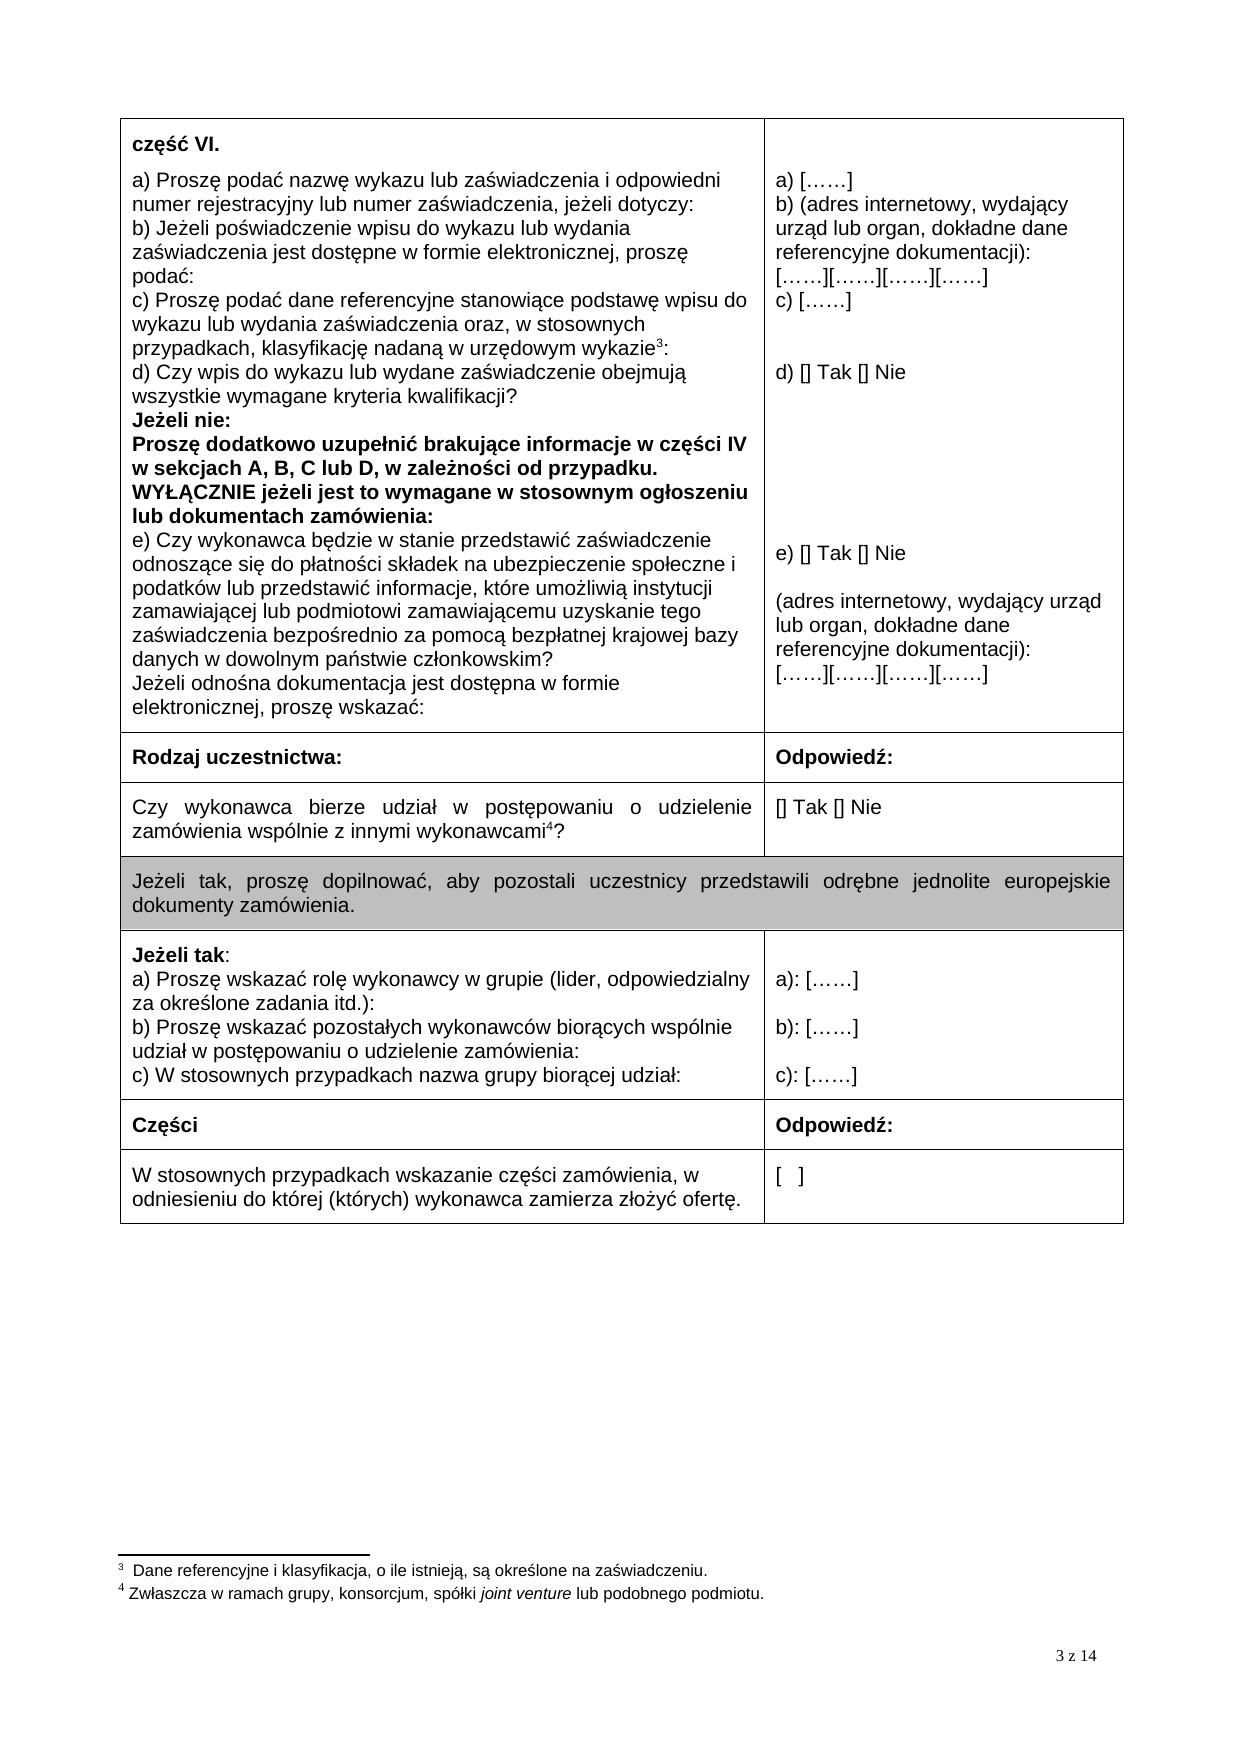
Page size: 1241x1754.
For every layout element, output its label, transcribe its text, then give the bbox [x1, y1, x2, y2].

table_cell Czy wykonawca bierze udział w postępowaniu o udzielenie zamówienia wspólnie z innymi wykonawcami? [121, 783, 764, 856]
table_cell część VI. a) Proszę podać nazwę wykazu lub zaświadczenia i odpowiedni numer rejestracyjny lub numer zaświadczenia, jeżeli dotyczy: b) Jeżeli poświadczenie wpisu do wykazu lub wydania zaświadczenia jest dostępne w formie elektronicznej, proszę podać: c) Proszę podać dane referencyjne stanowiące podstawę wpisu do wykazu lub wydania zaświadczenia oraz, w stosownych przypadkach, klasyfikację nadaną w urzędowym wykazie: d) Czy wpis do wykazu lub wydane zaświadczenie obejmują wszystkie wymagane kryteria kwalifikacji? Jeżeli nie: Proszę dodatkowo uzupełnić brakujące informacje w części IV w sekcjach A, B, C lub D, w zależności od przypadku. WYŁĄCZNIE jeżeli jest to wymagane w stosownym ogłoszeniu lub dokumentach zamówienia: e) Czy wykonawca będzie w stanie przedstawić zaświadczenie odnoszące się do płatności składek na ubezpieczenie społeczne i podatków lub przedstawić informacje, które umożliwią instytucji zamawiającej lub podmiotowi zamawiającemu uzyskanie tego zaświadczenia bezpośrednio za pomocą bezpłatnej krajowej bazy danych w dowolnym państwie członkowskim? Jeżeli odnośna dokumentacja jest dostępna w formie elektronicznej, proszę wskazać: [121, 119, 764, 732]
table_cell Odpowiedź: [765, 1100, 1123, 1149]
table_cell a) [……] b) (adres internetowy, wydający urząd lub organ, dokładne dane referencyjne dokumentacji): [……][……][……][……] c) [……] d) [] Tak [] Nie e) [] Tak [] Nie (adres internetowy, wydający urząd lub organ, dokładne dane referencyjne dokumentacji): [……][……][……][……] [765, 119, 1123, 732]
table_cell Jeżeli tak: a) Proszę wskazać rolę wykonawcy w grupie (lider, odpowiedzialny za określone zadania itd.): b) Proszę wskazać pozostałych wykonawców biorących wspólnie udział w postępowaniu o udzielenie zamówienia: c) W stosownych przypadkach nazwa grupy biorącej udział: [121, 931, 764, 1099]
table_cell Odpowiedź: [765, 733, 1123, 782]
table_cell W stosownych przypadkach wskazanie części zamówienia, w odniesieniu do której (których) wykonawca zamierza złożyć ofertę. [121, 1150, 764, 1223]
table_cell Rodzaj uczestnictwa: [121, 733, 764, 782]
table_cell Jeżeli tak, proszę dopilnować, aby pozostali uczestnicy przedstawili odrębne jednolite europejskie dokumenty zamówienia. [121, 857, 1123, 929]
table_cell a): [……] b): [……] c): [……] [765, 931, 1123, 1099]
table_cell [ ] [765, 1150, 1123, 1223]
table_cell Części [121, 1100, 764, 1149]
table_cell [] Tak [] Nie [765, 783, 1123, 856]
